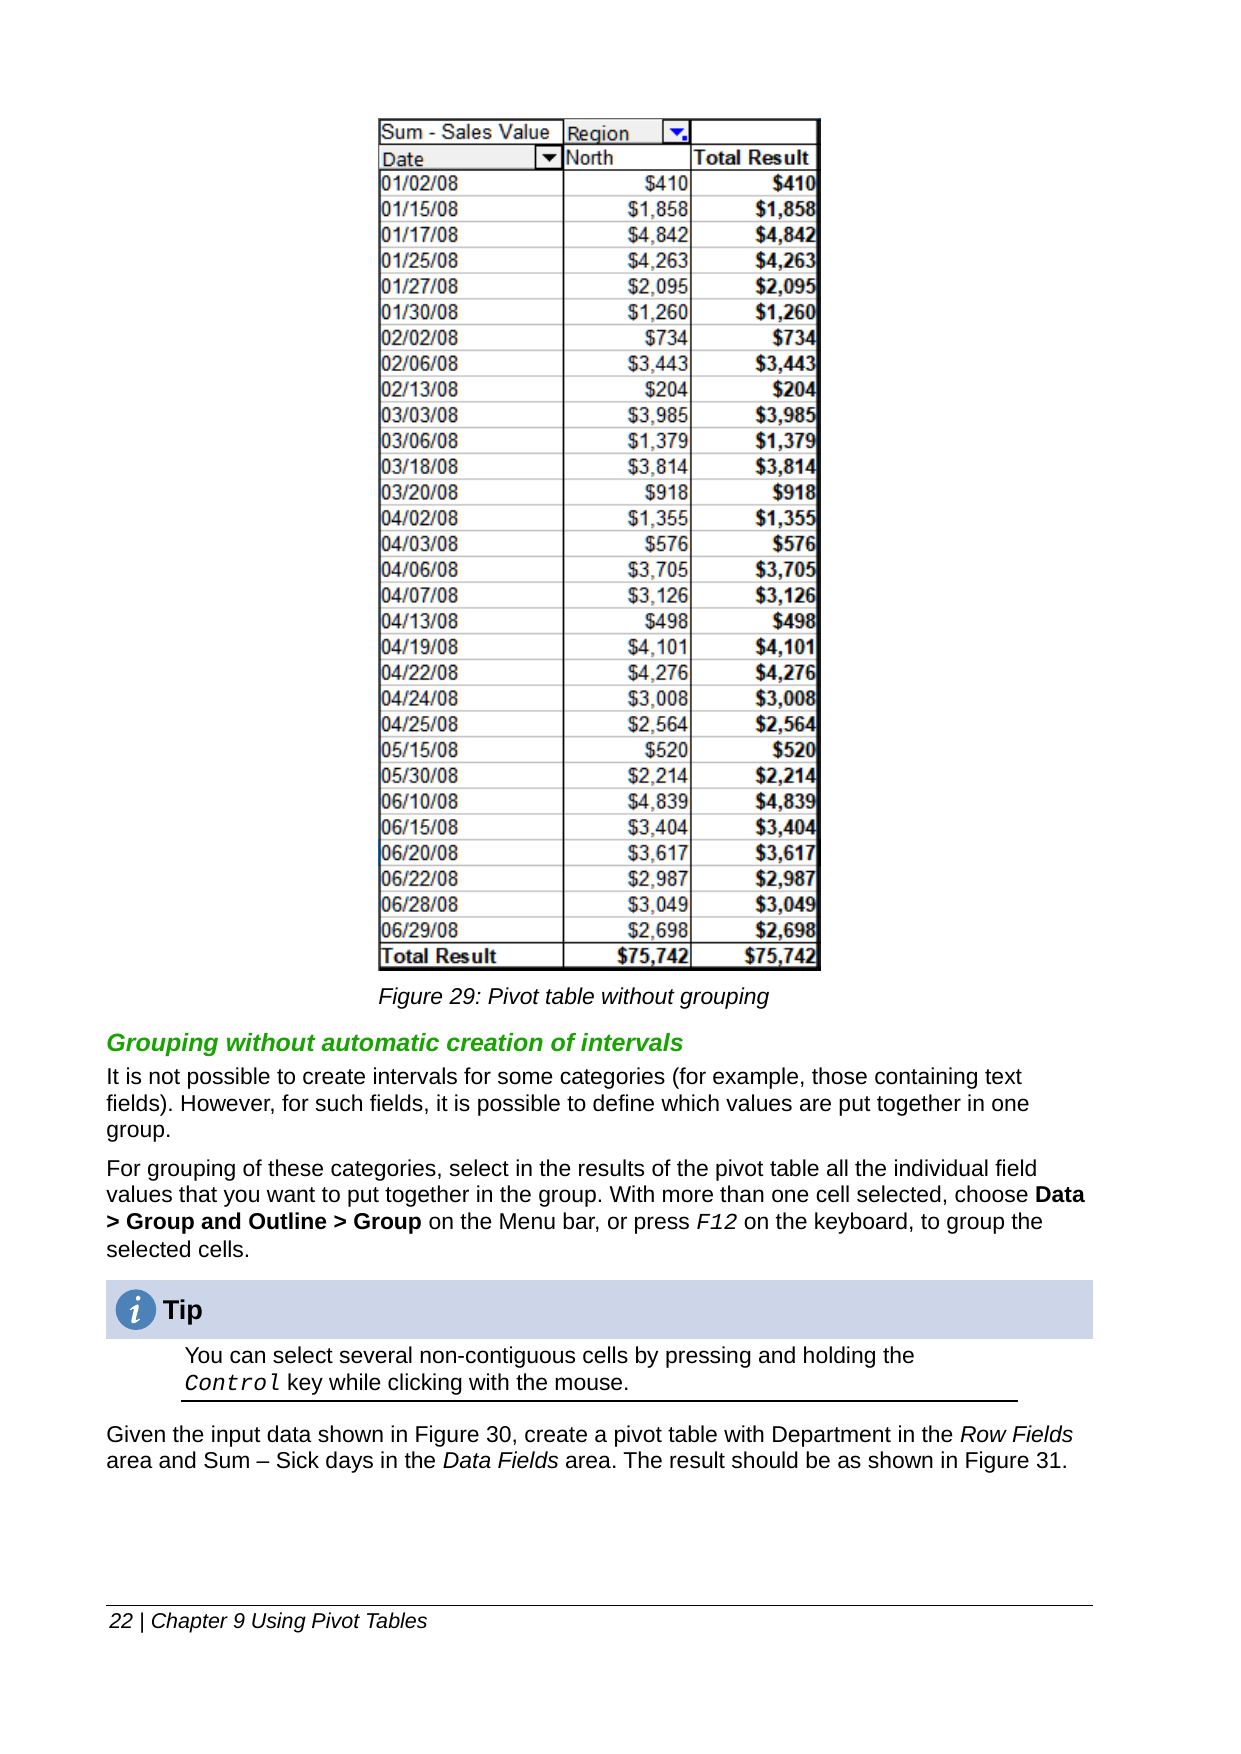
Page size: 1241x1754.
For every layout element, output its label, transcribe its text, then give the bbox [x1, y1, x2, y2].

text You can select several non-contiguous cells by pressing and holding the Control key while clicking with the mouse. [181, 1339, 1018, 1400]
subtitle Tip [106, 1280, 1093, 1339]
text It is not possible to create intervals for some categories (for example, those containing text fields). However, for such fields, it is possible to define which values are put together in one group. [106, 1063, 1093, 1142]
text Figure 29: Pivot table without grouping [378, 983, 821, 1009]
subtitle Grouping without automatic creation of intervals [106, 1028, 1093, 1057]
text Given the input data shown in Figure 30, create a pivot table with Department in the Row Fields area and Sum – Sick days in the Data Fields area. The result should be as shown in Figure 31. [106, 1421, 1093, 1473]
text For grouping of these categories, select in the results of the pivot table all the individual field values that you want to put together in the group. With more than one cell selected, choose Data > Group and Outline > Group on the Menu bar, or press F12 on the keyboard, to group the selected cells. [106, 1155, 1093, 1262]
picture [378, 118, 821, 971]
